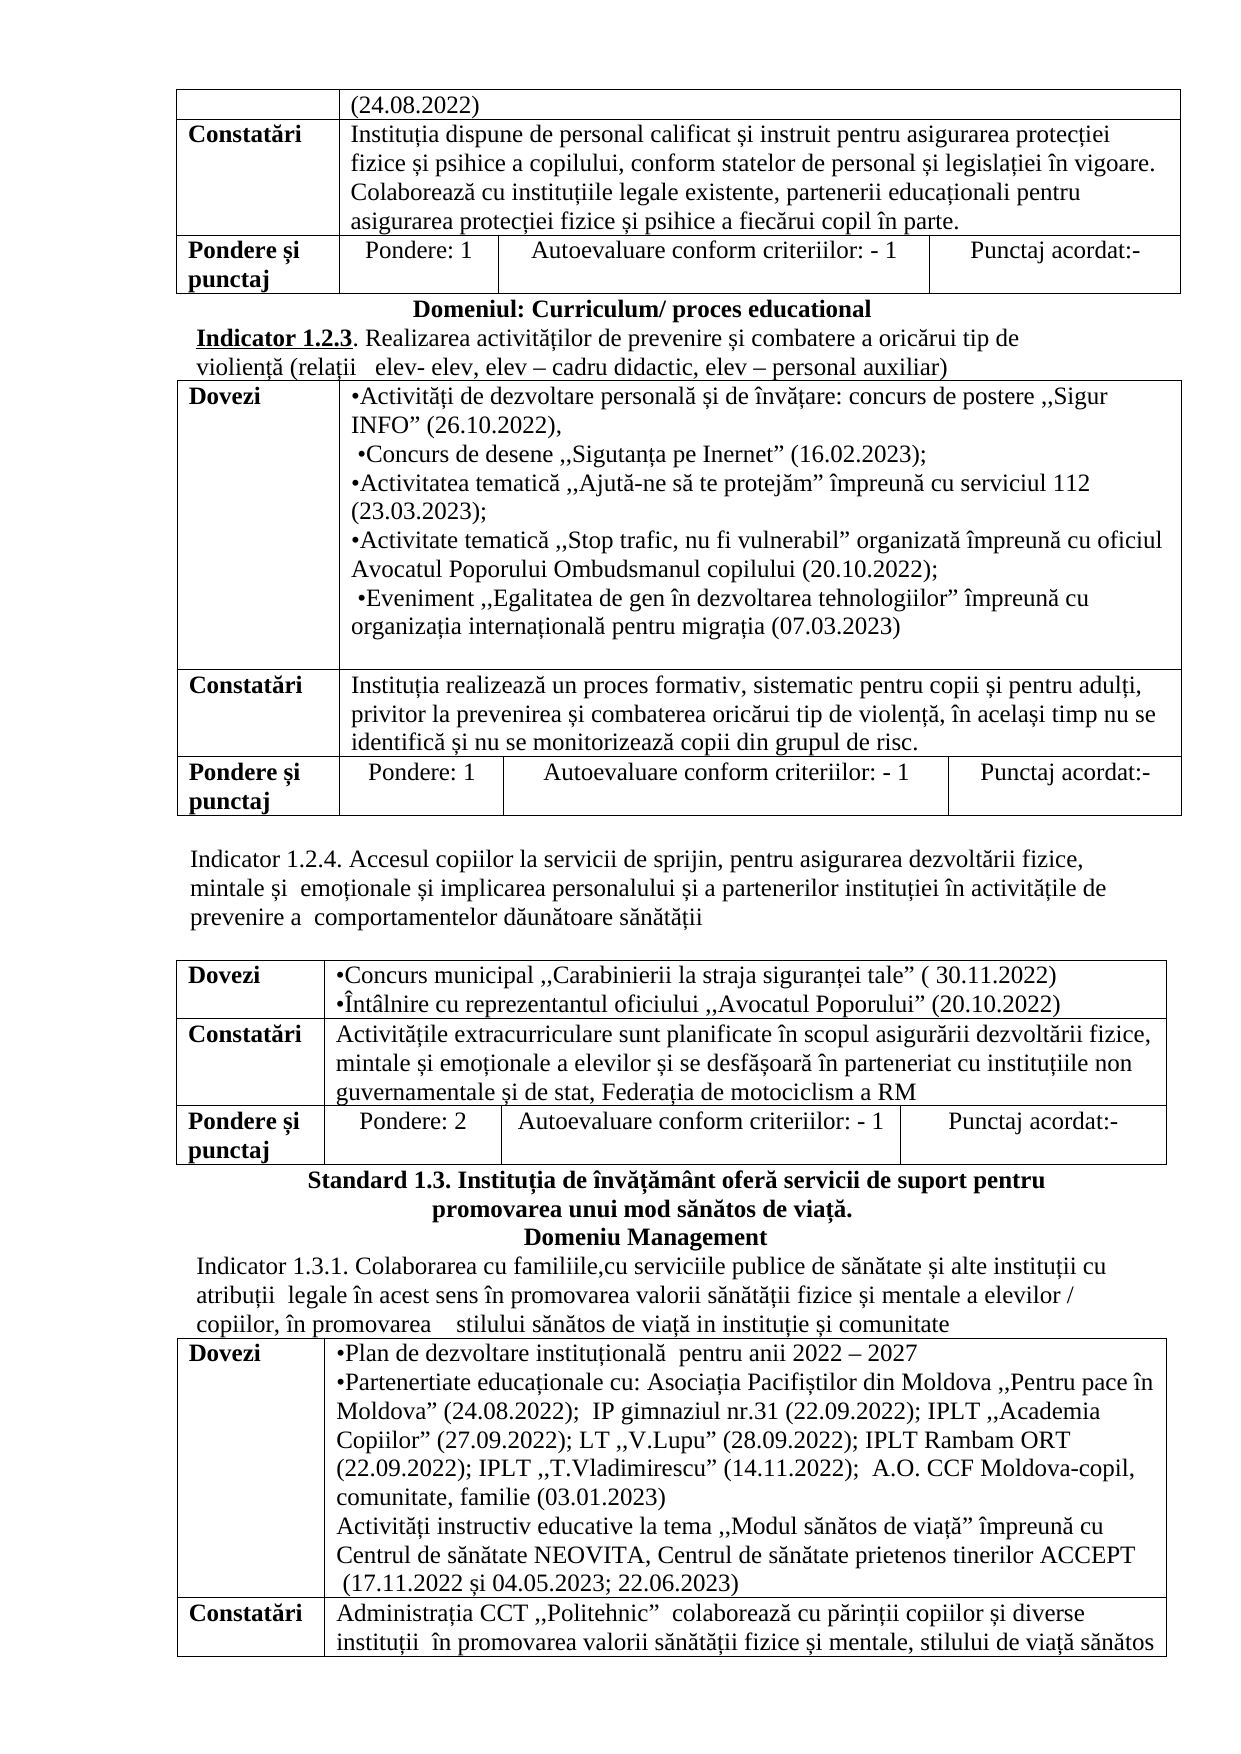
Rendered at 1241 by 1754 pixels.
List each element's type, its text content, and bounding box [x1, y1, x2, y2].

table_cell Instituția realizează un proces formativ, sistematic pentru copii și pentru adulți, privitor la prevenirea și combaterea oricărui tip de violență, în același timp nu se identifică și nu se monitorizează copii din grupul de risc. [340, 670, 1181, 756]
table_header Dovezi [178, 1339, 324, 1597]
text Standard 1.3. Instituția de învățământ oferă servicii de suport pentru promovarea unui mod sănătos de viață. [177, 1165, 1107, 1222]
table_cell Pondere și punctaj [178, 757, 339, 815]
text prevenire a comportamentelor dăunătoare sănătății [177, 902, 1107, 931]
table_cell Constatări [177, 120, 339, 234]
table_cell Punctaj acordat:- [930, 236, 1180, 293]
text Indicator 1.3.1. Colaborarea cu familiile,cu serviciile publice de sănătate și alte instituții cu [177, 1251, 1107, 1280]
table_cell Constatări [178, 670, 339, 756]
text atribuții legale în acest sens în promovarea valorii sănătății fizice și mentale a elevilor / [177, 1280, 1107, 1309]
text mintale și emoționale și implicarea personalului și a partenerilor instituției în activitățile de [177, 873, 1107, 902]
table_cell Autoevaluare conform criteriilor: - 1 [504, 757, 948, 815]
table_cell Constatări [177, 1019, 324, 1105]
text violiență (relații elev- elev, elev – cadru didactic, elev – personal auxiliar) [177, 352, 1107, 380]
table_header •Activități de dezvoltare personală și de învățare: concurs de postere ,,Sigur INFO” (26.10.2022), •Concurs de desene ,,Sigutanța pe Inernet” (16.02.2023); •Activitatea tematică ,,Ajută-ne să te protejăm” împreună cu serviciul 112 (23.03.2023); •Activitate tematică ,,Stop trafic, nu fi vulnerabil” organizată împreună cu oficiul Avocatul Poporului Ombudsmanul copilului (20.10.2022); •Eveniment ,,Egalitatea de gen în dezvoltarea tehnologiilor” împreună cu organizația internațională pentru migrația (07.03.2023) [340, 381, 1181, 669]
table_cell Autoevaluare conform criteriilor: - 1 [502, 1106, 900, 1164]
table_cell Pondere: 1 [340, 236, 498, 293]
text Indicator 1.2.3. Realizarea activităților de prevenire și combatere a oricărui tip de [177, 323, 1107, 352]
text copiilor, în promovarea stilului sănătos de viață in instituție și comunitate [177, 1309, 1107, 1337]
table_header [177, 90, 339, 118]
table_header •Concurs municipal ,,Carabinierii la straja siguranței tale” ( 30.11.2022) •Întâlnire cu reprezentantul oficiului ,,Avocatul Poporului” (20.10.2022) [325, 961, 1166, 1018]
table_cell Pondere: 1 [340, 757, 503, 815]
table_header Dovezi [178, 381, 339, 669]
text Domeniu Management [177, 1222, 1107, 1251]
table_cell Autoevaluare conform criteriilor: - 1 [499, 236, 929, 293]
text Domeniul: Curriculum/ proces educational [177, 294, 1107, 323]
table_cell Pondere: 2 [325, 1106, 501, 1164]
table_header (24.08.2022) [340, 90, 1180, 118]
table_cell Constatări [178, 1598, 324, 1656]
table_cell Punctaj acordat:- [901, 1106, 1166, 1164]
table_cell Pondere și punctaj [177, 236, 339, 293]
text Indicator 1.2.4. Accesul copiilor la servicii de sprijin, pentru asigurarea dezvoltării fizice, [177, 844, 1107, 873]
table_cell Administrația CCT ,,Politehnic” colaborează cu părinții copiilor și diverse instituții în promovarea valorii sănătății fizice și mentale, stilului de viață sănătos [325, 1598, 1166, 1656]
table_header •Plan de dezvoltare instituțională pentru anii 2022 – 2027 •Partenertiate educaționale cu: Asociația Pacifiștilor din Moldova ,,Pentru pace în Moldova” (24.08.2022); IP gimnaziul nr.31 (22.09.2022); IPLT ,,Academia Copiilor” (27.09.2022); LT ,,V.Lupu” (28.09.2022); IPLT Rambam ORT (22.09.2022); IPLT ,,T.Vladimirescu” (14.11.2022); A.O. CCF Moldova-copil, comunitate, familie (03.01.2023) Activități instructiv educative la tema ,,Modul sănătos de viață” împreună cu Centrul de sănătate NEOVITA, Centrul de sănătate prietenos tinerilor ACCEPT (17.11.2022 și 04.05.2023; 22.06.2023) [325, 1339, 1166, 1597]
table_header Dovezi [177, 961, 324, 1018]
table_cell Punctaj acordat:- [949, 757, 1181, 815]
table_cell Activitățile extracurriculare sunt planificate în scopul asigurării dezvoltării fizice, mintale și emoționale a elevilor și se desfășoară în parteneriat cu instituțiile non guvernamentale și de stat, Federația de motociclism a RM [325, 1019, 1166, 1105]
table_cell Instituția dispune de personal calificat și instruit pentru asigurarea protecției fizice și psihice a copilului, conform statelor de personal și legislației în vigoare. Colaborează cu instituțiile legale existente, partenerii educaționali pentru asigurarea protecției fizice și psihice a fiecărui copil în parte. [340, 120, 1180, 234]
table_cell Pondere și punctaj [177, 1106, 324, 1164]
